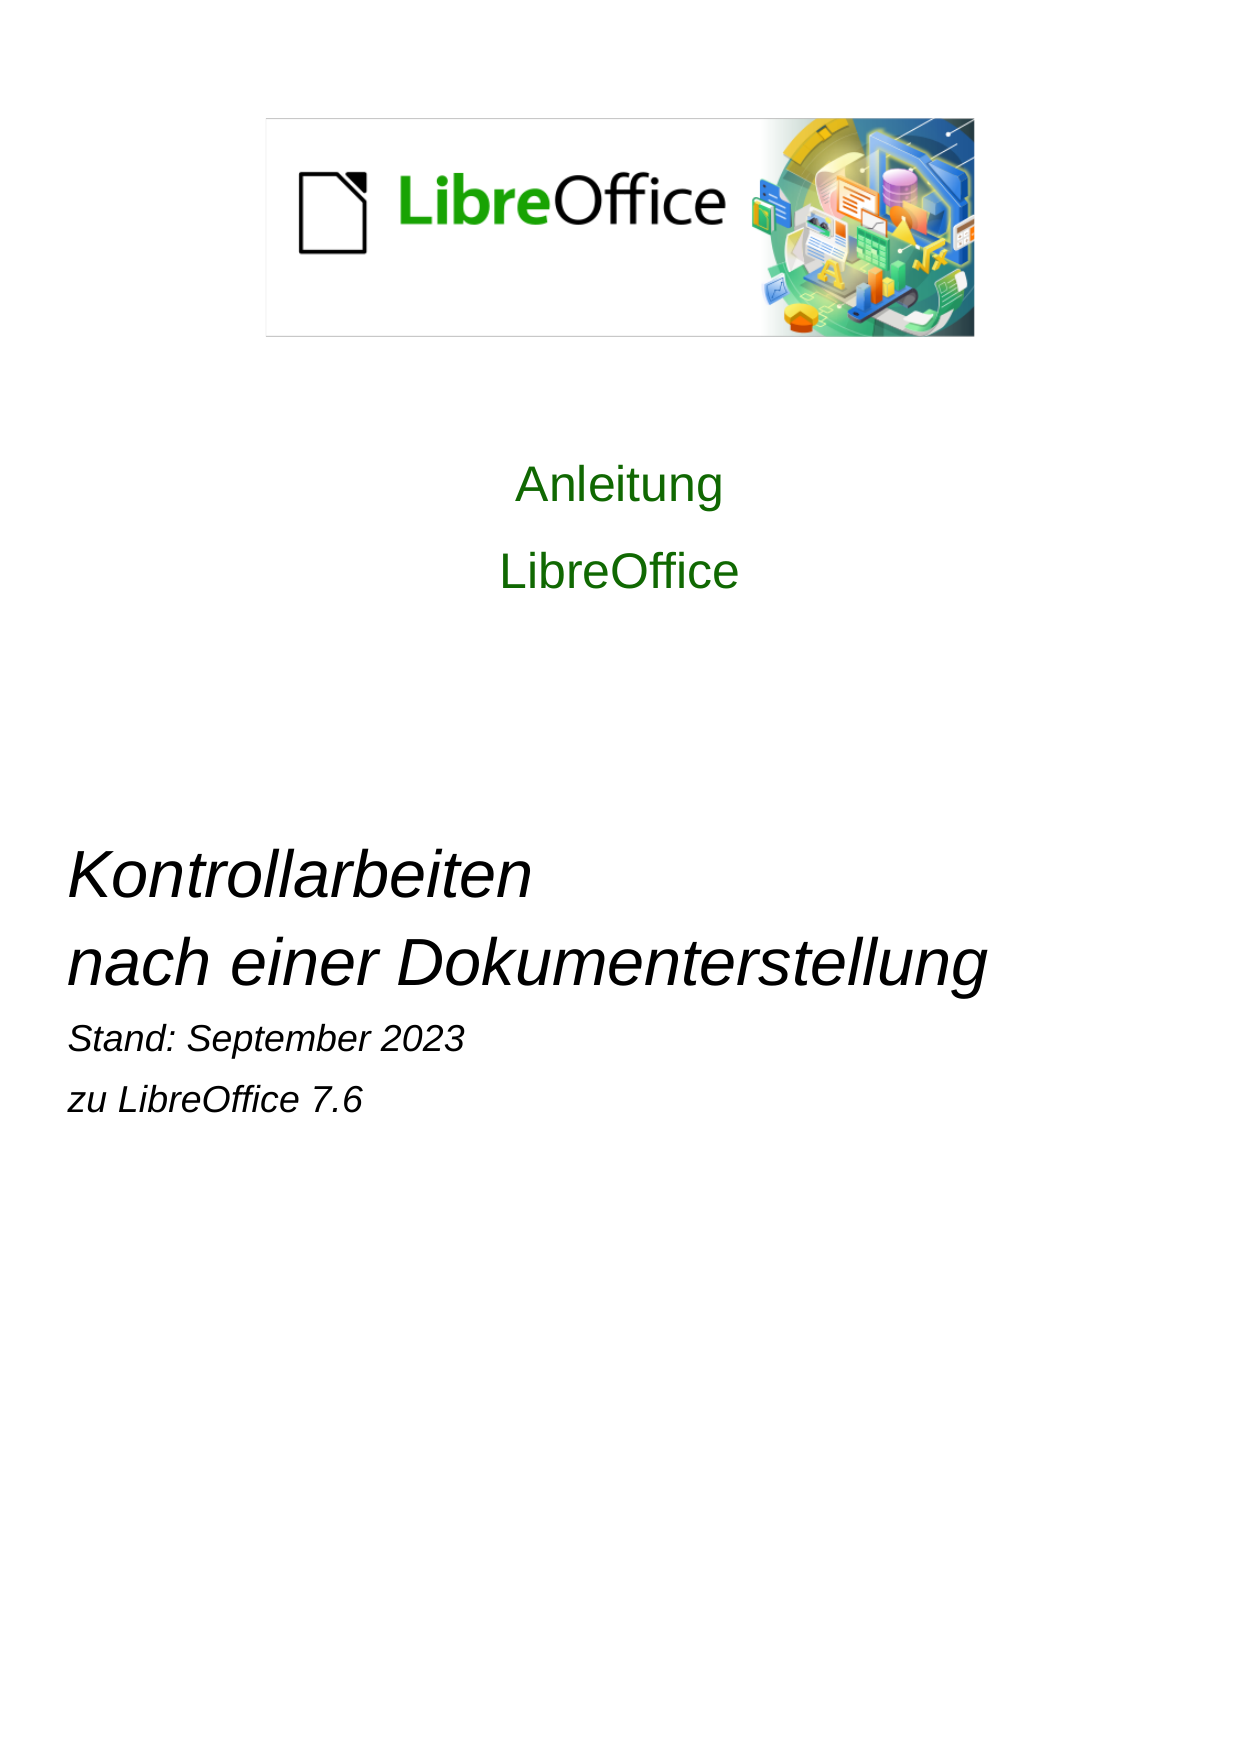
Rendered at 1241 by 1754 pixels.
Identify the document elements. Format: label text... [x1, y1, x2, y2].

text Anleitung [29, 29, 1211, 512]
text zu LibreOffice 7.6 [67, 1078, 1211, 1121]
text Kontrollarbeiten [67, 836, 1211, 911]
picture [265, 118, 975, 337]
text Stand: September 2023 [67, 1017, 1211, 1060]
text LibreOffice [29, 542, 1211, 599]
text nach einer Dokumenterstellung [67, 923, 1211, 999]
